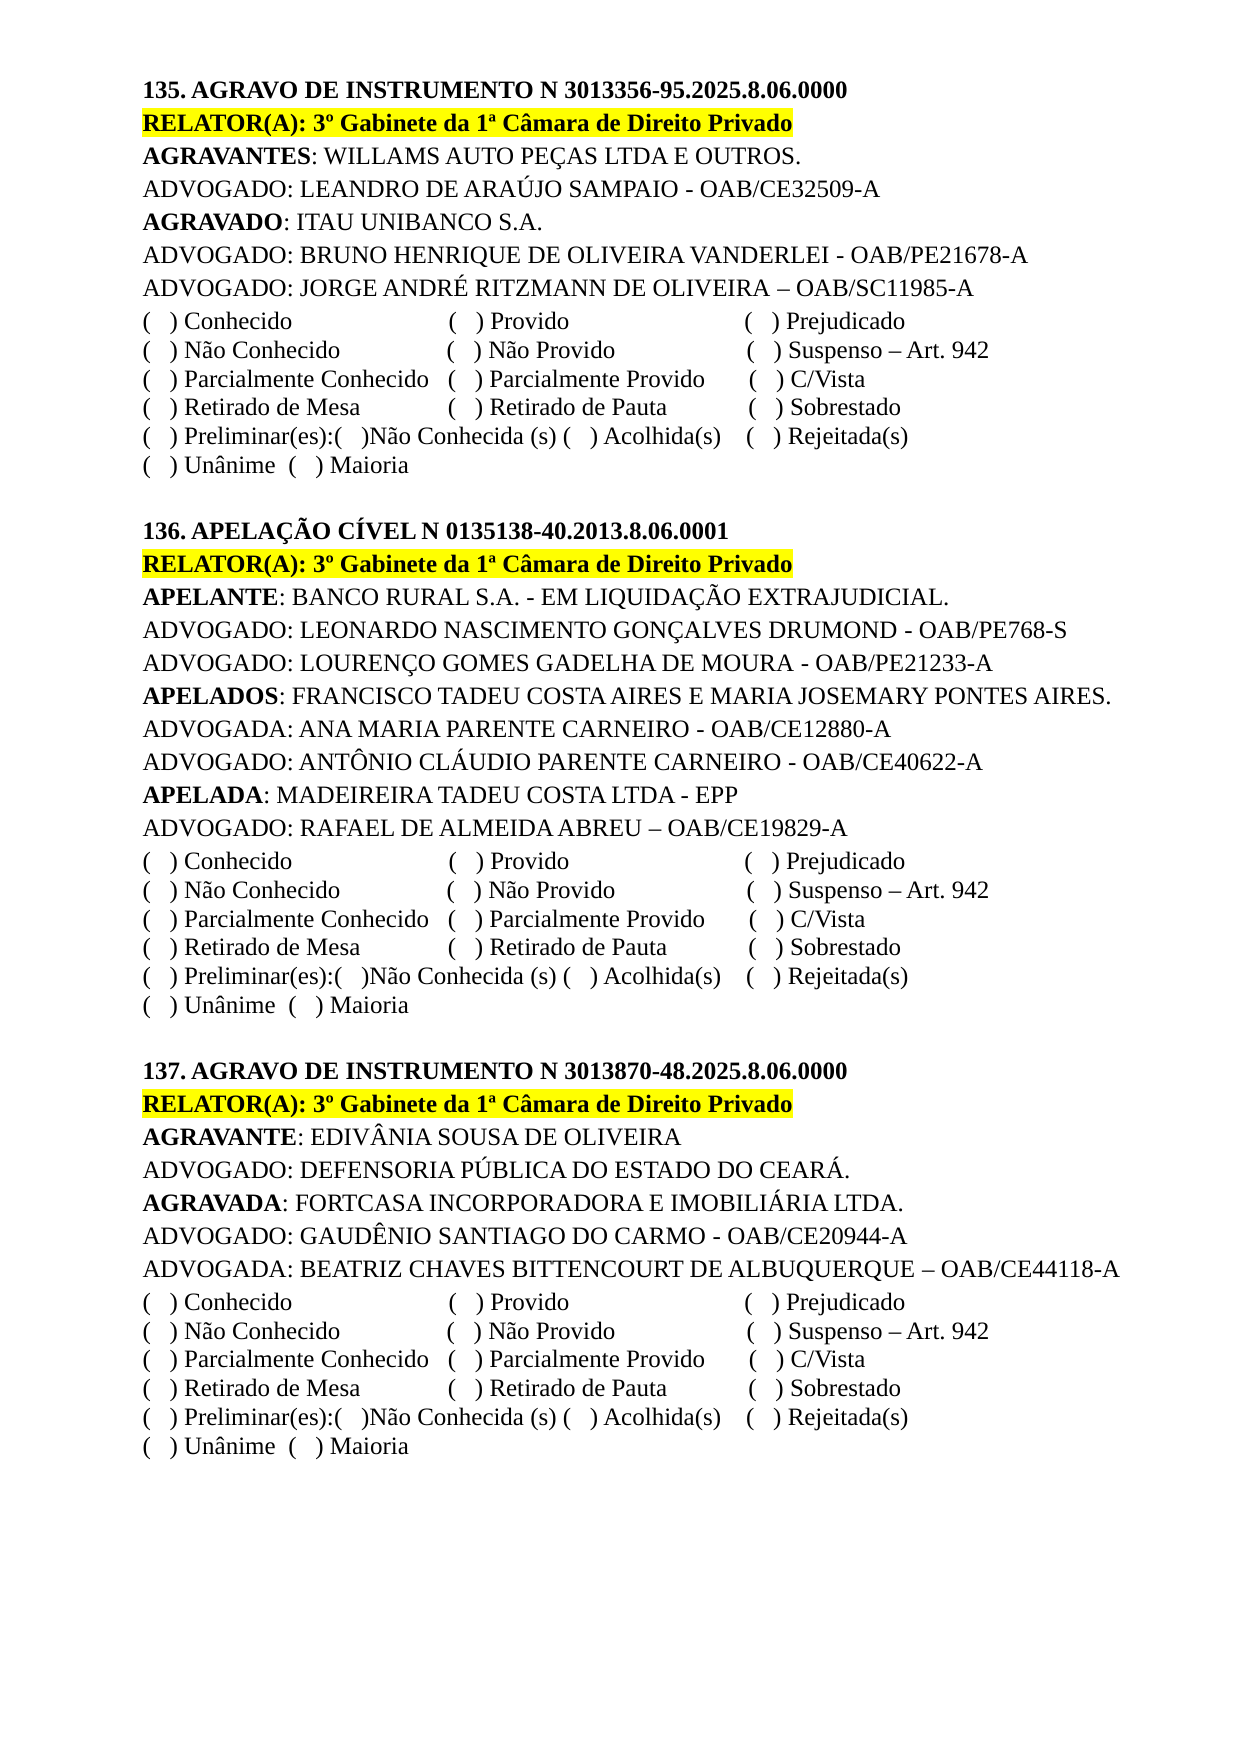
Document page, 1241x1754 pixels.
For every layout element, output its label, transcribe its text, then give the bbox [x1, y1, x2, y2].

text ( ) Preliminar(es):( )Não Conhecida (s) ( ) Acolhida(s) ( ) Rejeitada(s) [142, 421, 1158, 450]
text ( ) Retirado de Mesa ( ) Retirado de Pauta ( ) Sobrestado [142, 392, 1158, 421]
text ( ) Conhecido ( ) Provido ( ) Prejudicado [142, 846, 1141, 875]
text ( ) Parcialmente Conhecido ( ) Parcialmente Provido ( ) C/Vista [142, 904, 1158, 932]
text ( ) Não Conhecido ( ) Não Provido ( ) Suspenso – Art. 942 [142, 335, 1158, 364]
text ( ) Unânime ( ) Maioria 137. AGRAVO DE INSTRUMENTO N 3013870-48.2025.8.06.0000 RELATOR(A): 3º Gabinete da 1ª Câmara de Direito Privado AGRAVANTE: EDIVÂNIA SOUSA DE OLIVEIRA [142, 990, 1141, 1151]
text ( ) Parcialmente Conhecido ( ) Parcialmente Provido ( ) C/Vista [142, 364, 1158, 392]
text ( ) Parcialmente Conhecido ( ) Parcialmente Provido ( ) C/Vista [142, 1344, 1158, 1373]
text ( ) Não Conhecido ( ) Não Provido ( ) Suspenso – Art. 942 [142, 1316, 1158, 1344]
text ( ) Retirado de Mesa ( ) Retirado de Pauta ( ) Sobrestado [142, 932, 1158, 961]
text ADVOGADO: DEFENSORIA PÚBLICA DO ESTADO DO CEARÁ. AGRAVADA: FORTCASA INCORPORADORA E IMOBILIÁRIA LTDA. ADVOGADO: GAUDÊNIO SANTIAGO DO CARMO - OAB/CE20944-A ADVOGADA: BEATRIZ CHAVES BITTENCOURT DE ALBUQUERQUE – OAB/CE44118-A [142, 1155, 1141, 1283]
text ( ) Retirado de Mesa ( ) Retirado de Pauta ( ) Sobrestado [142, 1373, 1158, 1402]
text ( ) Conhecido ( ) Provido ( ) Prejudicado [142, 1287, 1141, 1316]
text ( ) Preliminar(es):( )Não Conhecida (s) ( ) Acolhida(s) ( ) Rejeitada(s) [142, 961, 1158, 990]
text 135. AGRAVO DE INSTRUMENTO N 3013356-95.2025.8.06.0000 RELATOR(A): 3º Gabinete da 1ª Câmara de Direito Privado AGRAVANTES: WILLAMS AUTO PEÇAS LTDA E OUTROS. ADVOGADO: LEANDRO DE ARAÚJO SAMPAIO - OAB/CE32509-A AGRAVADO: ITAU UNIBANCO S.A. ADVOGADO: BRUNO HENRIQUE DE OLIVEIRA VANDERLEI - OAB/PE21678-A ADVOGADO: JORGE ANDRÉ RITZMANN DE OLIVEIRA – OAB/SC11985-A [142, 75, 1141, 302]
text ( ) Unânime ( ) Maioria [142, 1431, 1141, 1526]
text ( ) Não Conhecido ( ) Não Provido ( ) Suspenso – Art. 942 [142, 875, 1158, 904]
text ( ) Preliminar(es):( )Não Conhecida (s) ( ) Acolhida(s) ( ) Rejeitada(s) [142, 1402, 1158, 1431]
text ( ) Conhecido ( ) Provido ( ) Prejudicado [142, 306, 1141, 335]
text ( ) Unânime ( ) Maioria 136. APELAÇÃO CÍVEL N 0135138-40.2013.8.06.0001 RELATOR(A): 3º Gabinete da 1ª Câmara de Direito Privado APELANTE: BANCO RURAL S.A. - EM LIQUIDAÇÃO EXTRAJUDICIAL. ADVOGADO: LEONARDO NASCIMENTO GONÇALVES DRUMOND - OAB/PE768-S ADVOGADO: LOURENÇO GOMES GADELHA DE MOURA - OAB/PE21233-A APELADOS: FRANCISCO TADEU COSTA AIRES E MARIA JOSEMARY PONTES AIRES. ADVOGADA: ANA MARIA PARENTE CARNEIRO - OAB/CE12880-A ADVOGADO: ANTÔNIO CLÁUDIO PARENTE CARNEIRO - OAB/CE40622-A APELADA: MADEIREIRA TADEU COSTA LTDA - EPP ADVOGADO: RAFAEL DE ALMEIDA ABREU – OAB/CE19829-A [142, 450, 1141, 842]
